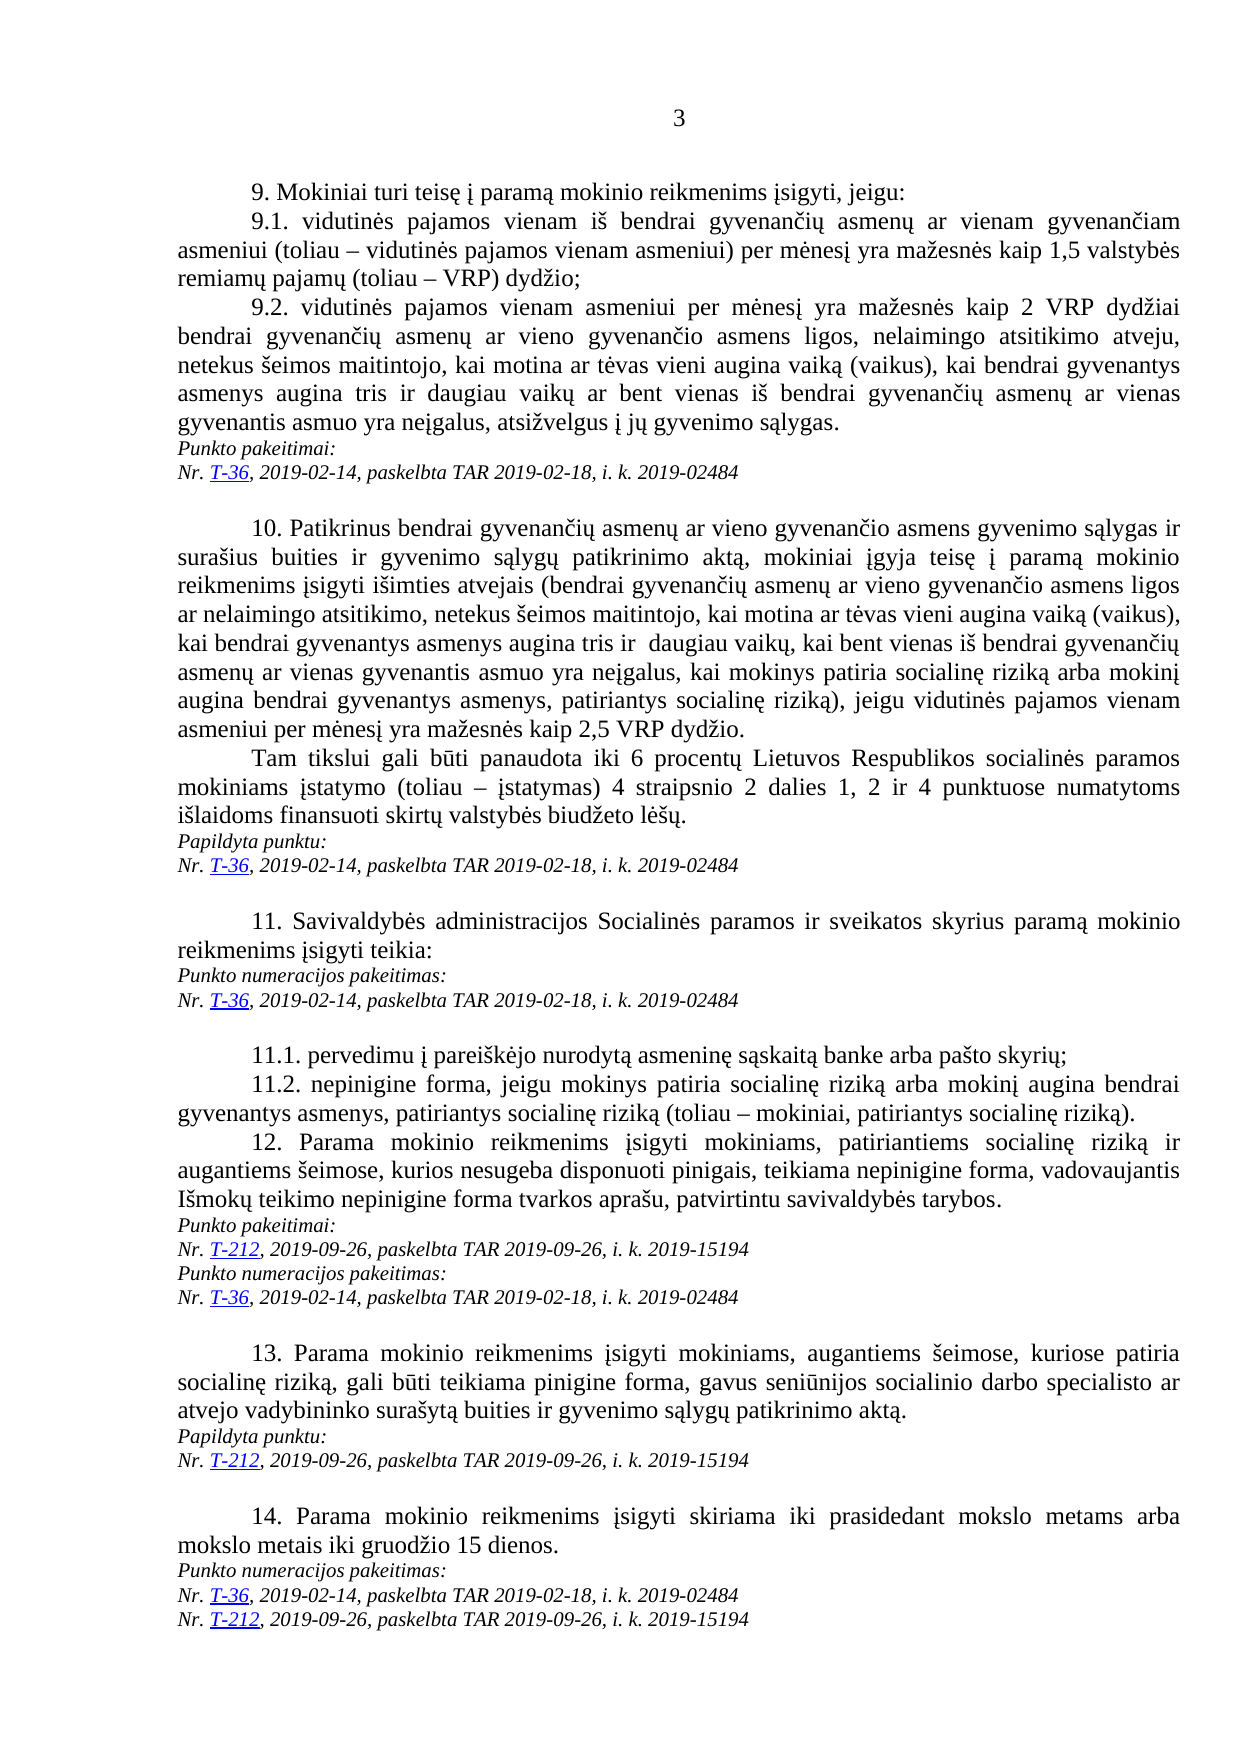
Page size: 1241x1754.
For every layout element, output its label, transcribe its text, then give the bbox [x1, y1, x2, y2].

text Nr. T-36, 2019-02-14, paskelbta TAR 2019-02-18, i. k. 2019-02484 [177, 853, 1181, 877]
text Papildyta punktu: [177, 829, 1181, 853]
text Nr. T-36, 2019-02-14, paskelbta TAR 2019-02-18, i. k. 2019-02484 [177, 460, 1181, 484]
text 13. Parama mokinio reikmenims įsigyti mokiniams, augantiems šeimose, kuriose patiria socialinę riziką, gali būti teikiama pinigine forma, gavus seniūnijos socialinio darbo specialisto ar atvejo vadybininko surašytą buities ir gyvenimo sąlygų patikrinimo aktą. [177, 1338, 1181, 1424]
text Punkto numeracijos pakeitimas: [177, 1261, 1181, 1285]
text 12. Parama mokinio reikmenims įsigyti mokiniams, patiriantiems socialinę riziką ir augantiems šeimose, kurios nesugeba disponuoti pinigais, teikiama nepinigine forma, vadovaujantis Išmokų teikimo nepinigine forma tvarkos aprašu, patvirtintu savivaldybės tarybos. [177, 1127, 1181, 1213]
text 9. Mokiniai turi teisę į paramą mokinio reikmenims įsigyti, jeigu: [177, 177, 1181, 206]
text Nr. T-212, 2019-09-26, paskelbta TAR 2019-09-26, i. k. 2019-15194 [177, 1448, 1181, 1472]
text 9.1. vidutinės pajamos vienam iš bendrai gyvenančių asmenų ar vienam gyvenančiam asmeniui (toliau – vidutinės pajamos vienam asmeniui) per mėnesį yra mažesnės kaip 1,5 valstybės remiamų pajamų (toliau – VRP) dydžio; [177, 206, 1181, 292]
text 11. Savivaldybės administracijos Socialinės paramos ir sveikatos skyrius paramą mokinio reikmenims įsigyti teikia: [177, 906, 1181, 963]
text Punkto numeracijos pakeitimas: [177, 1558, 1181, 1582]
text Papildyta punktu: [177, 1424, 1181, 1448]
text Tam tikslui gali būti panaudota iki 6 procentų Lietuvos Respublikos socialinės paramos mokiniams įstatymo (toliau – įstatymas) 4 straipsnio 2 dalies 1, 2 ir 4 punktuose numatytoms išlaidoms finansuoti skirtų valstybės biudžeto lėšų. [177, 743, 1181, 829]
text 14. Parama mokinio reikmenims įsigyti skiriama iki prasidedant mokslo metams arba mokslo metais iki gruodžio 15 dienos. [177, 1501, 1181, 1558]
text Nr. T-212, 2019-09-26, paskelbta TAR 2019-09-26, i. k. 2019-15194 [177, 1607, 1181, 1631]
text 10. Patikrinus bendrai gyvenančių asmenų ar vieno gyvenančio asmens gyvenimo sąlygas ir surašius buities ir gyvenimo sąlygų patikrinimo aktą, mokiniai įgyja teisę į paramą mokinio reikmenims įsigyti išimties atvejais (bendrai gyvenančių asmenų ar vieno gyvenančio asmens ligos ar nelaimingo atsitikimo, netekus šeimos maitintojo, kai motina ar tėvas vieni augina vaiką (vaikus), kai bendrai gyvenantys asmenys augina tris ir daugiau vaikų, kai bent vienas iš bendrai gyvenančių asmenų ar vienas gyvenantis asmuo yra neįgalus, kai mokinys patiria socialinę riziką arba mokinį augina bendrai gyvenantys asmenys, patiriantys socialinę riziką), jeigu vidutinės pajamos vienam asmeniui per mėnesį yra mažesnės kaip 2,5 VRP dydžio. [177, 513, 1181, 743]
text 9.2. vidutinės pajamos vienam asmeniui per mėnesį yra mažesnės kaip 2 VRP dydžiai bendrai gyvenančių asmenų ar vieno gyvenančio asmens ligos, nelaimingo atsitikimo atveju, netekus šeimos maitintojo, kai motina ar tėvas vieni augina vaiką (vaikus), kai bendrai gyvenantys asmenys augina tris ir daugiau vaikų ar bent vienas iš bendrai gyvenančių asmenų ar vienas gyvenantis asmuo yra neįgalus, atsižvelgus į jų gyvenimo sąlygas. [177, 292, 1181, 436]
text Nr. T-36, 2019-02-14, paskelbta TAR 2019-02-18, i. k. 2019-02484 [177, 987, 1181, 1012]
text Punkto numeracijos pakeitimas: [177, 963, 1181, 987]
text Punkto pakeitimai: [177, 436, 1181, 460]
text Nr. T-36, 2019-02-14, paskelbta TAR 2019-02-18, i. k. 2019-02484 [177, 1285, 1181, 1309]
text Nr. T-36, 2019-02-14, paskelbta TAR 2019-02-18, i. k. 2019-02484 [177, 1582, 1181, 1607]
text 11.1. pervedimu į pareiškėjo nurodytą asmeninę sąskaitą banke arba pašto skyrių; [177, 1040, 1181, 1069]
text Nr. T-212, 2019-09-26, paskelbta TAR 2019-09-26, i. k. 2019-15194 [177, 1237, 1181, 1261]
text Punkto pakeitimai: [177, 1213, 1181, 1237]
text 11.2. nepinigine forma, jeigu mokinys patiria socialinę riziką arba mokinį augina bendrai gyvenantys asmenys, patiriantys socialinę riziką (toliau – mokiniai, patiriantys socialinę riziką). [177, 1069, 1181, 1127]
